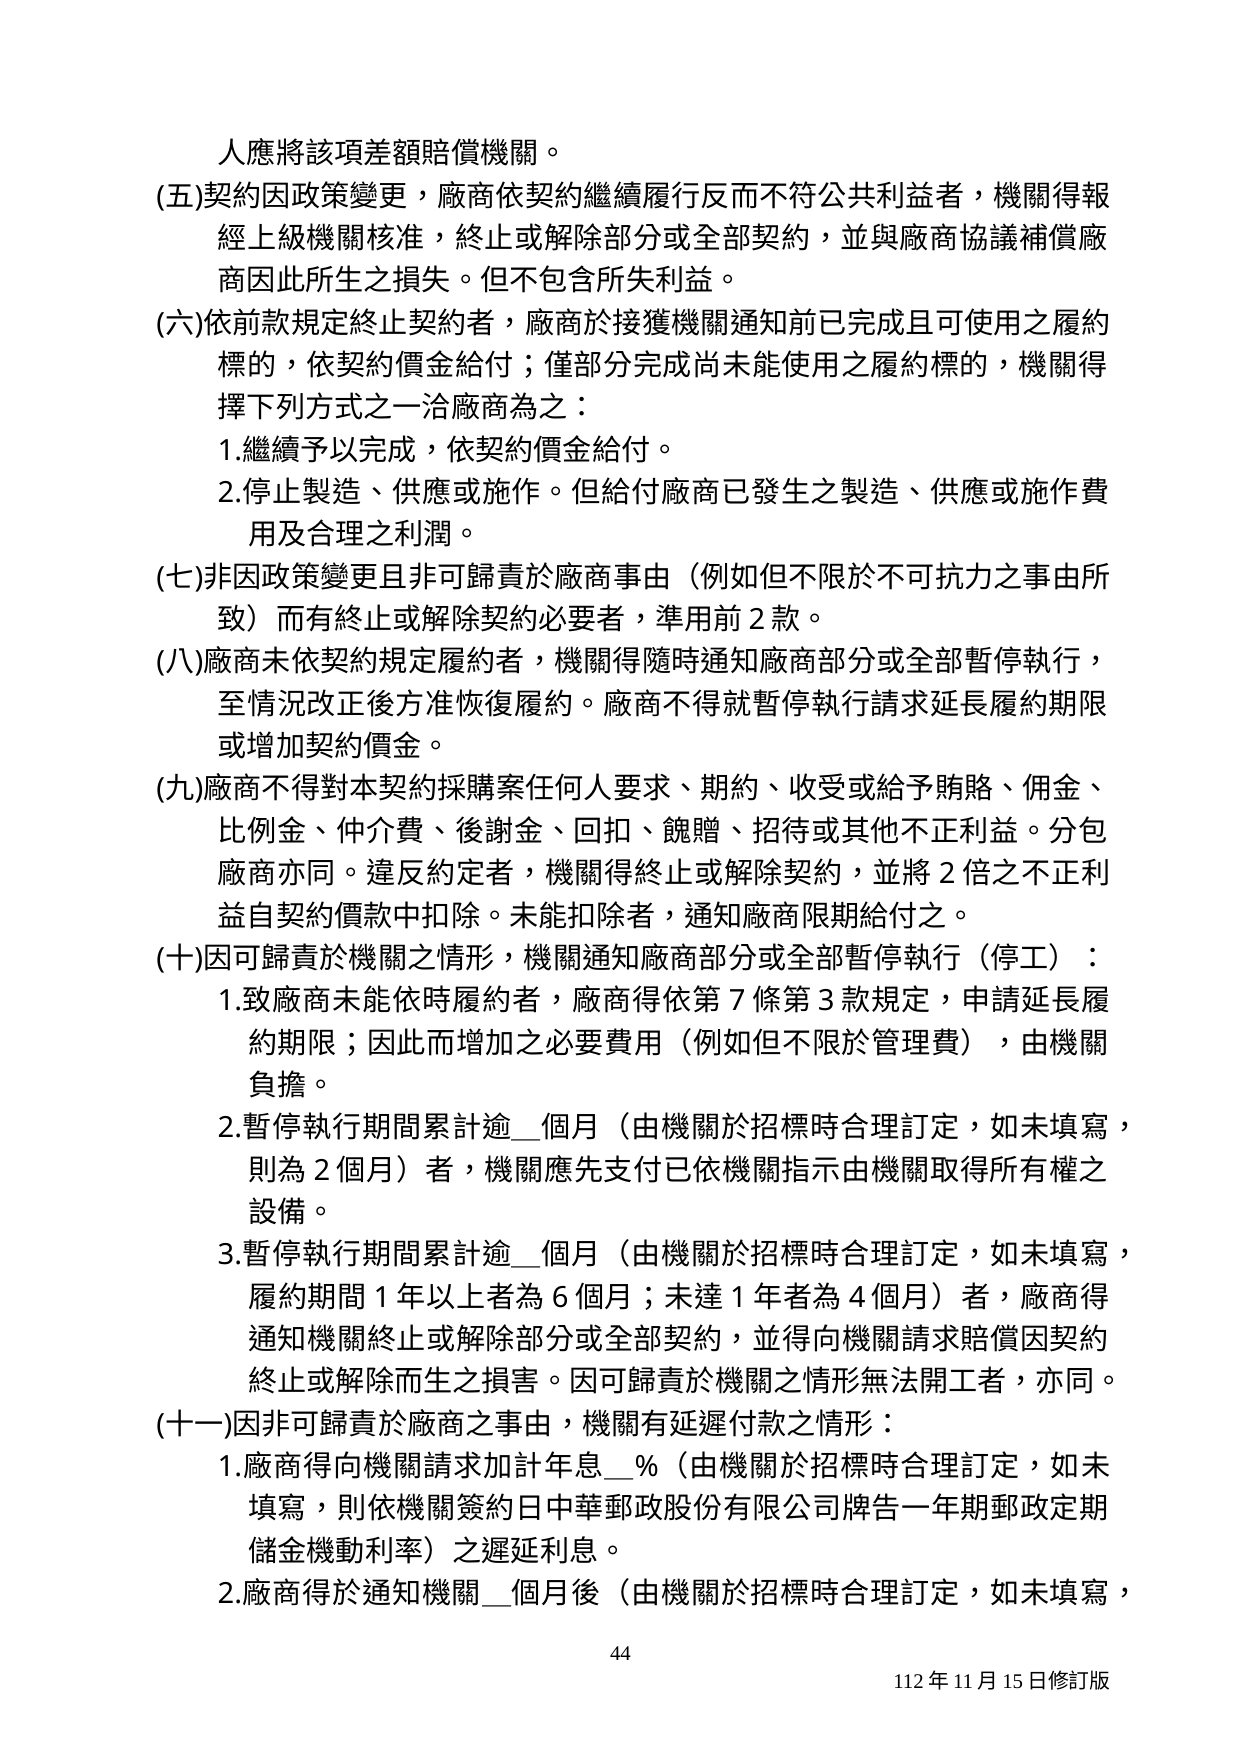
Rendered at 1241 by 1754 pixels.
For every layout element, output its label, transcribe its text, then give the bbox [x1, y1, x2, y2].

text (七)非因政策變更且非可歸責於廠商事由（例如但不限於不可抗力之事由所致）而有終止或解除契約必要者，準用前2款。 [156, 553, 1110, 638]
text (九)廠商不得對本契約採購案任何人要求、期約、收受或給予賄賂、佣金、比例金、仲介費、後謝金、回扣、餽贈、招待或其他不正利益。分包廠商亦同。違反約定者，機關得終止或解除契約，並將2倍之不正利益自契約價款中扣除。未能扣除者，通知廠商限期給付之。 [156, 765, 1110, 934]
text 2.廠商得於通知機關＿個月後（由機關於招標時合理訂定，如未填寫，則為1個月）暫停或減緩施工進度、依第7條第3款規定，申請延長履約期限；廠商因此增加之必要費用，由機關負擔。 [217, 1569, 1110, 1612]
text 2.暫停執行期間累計逾＿個月（由機關於招標時合理訂定，如未填寫，則為2個月）者，機關應先支付已依機關指示由機關取得所有權之設備。 [217, 1104, 1110, 1231]
text (十)因可歸責於機關之情形，機關通知廠商部分或全部暫停執行（停工）： [156, 934, 1110, 977]
text (四)契約經依第1款規定或因可歸責於廠商之事由致終止或解除者，機關得自通知廠商終止或解除契約日起，扣發廠商應得之工程款，包括尚未領取之工程估驗款、全部保留款等，並不發還廠商之履約保證金。至本契約經機關自行或洽請其他廠商完成後，如扣除機關為完成本契約所支付之一切費用及所受損害後有剩餘者，機關應將該差額給付廠商；無洽其他廠商完成之必要者，亦同。如有不足者，廠商及其連帶保證人應將該項差額賠償機關。 [156, 130, 1110, 172]
text (五)契約因政策變更，廠商依契約繼續履行反而不符公共利益者，機關得報經上級機關核准，終止或解除部分或全部契約，並與廠商協議補償廠商因此所生之損失。但不包含所失利益。 [156, 172, 1110, 299]
text 2.停止製造、供應或施作。但給付廠商已發生之製造、供應或施作費用及合理之利潤。 [217, 468, 1110, 553]
text 3.暫停執行期間累計逾＿個月（由機關於招標時合理訂定，如未填寫，履約期間1年以上者為6個月；未達1年者為4個月）者，廠商得通知機關終止或解除部分或全部契約，並得向機關請求賠償因契約終止或解除而生之損害。因可歸責於機關之情形無法開工者，亦同。 [217, 1231, 1110, 1400]
text 1.致廠商未能依時履約者，廠商得依第7條第3款規定，申請延長履約期限；因此而增加之必要費用（例如但不限於管理費），由機關負擔。 [217, 977, 1110, 1104]
text (十一)因非可歸責於廠商之事由，機關有延遲付款之情形： [156, 1400, 1110, 1443]
text 1.廠商得向機關請求加計年息＿%（由機關於招標時合理訂定，如未填寫，則依機關簽約日中華郵政股份有限公司牌告一年期郵政定期儲金機動利率）之遲延利息。 [217, 1443, 1110, 1569]
text (八)廠商未依契約規定履約者，機關得隨時通知廠商部分或全部暫停執行，至情況改正後方准恢復履約。廠商不得就暫停執行請求延長履約期限或增加契約價金。 [156, 638, 1110, 765]
text 1.繼續予以完成，依契約價金給付。 [217, 426, 1110, 468]
text (六)依前款規定終止契約者，廠商於接獲機關通知前已完成且可使用之履約標的，依契約價金給付；僅部分完成尚未能使用之履約標的，機關得擇下列方式之一洽廠商為之： [156, 299, 1110, 426]
